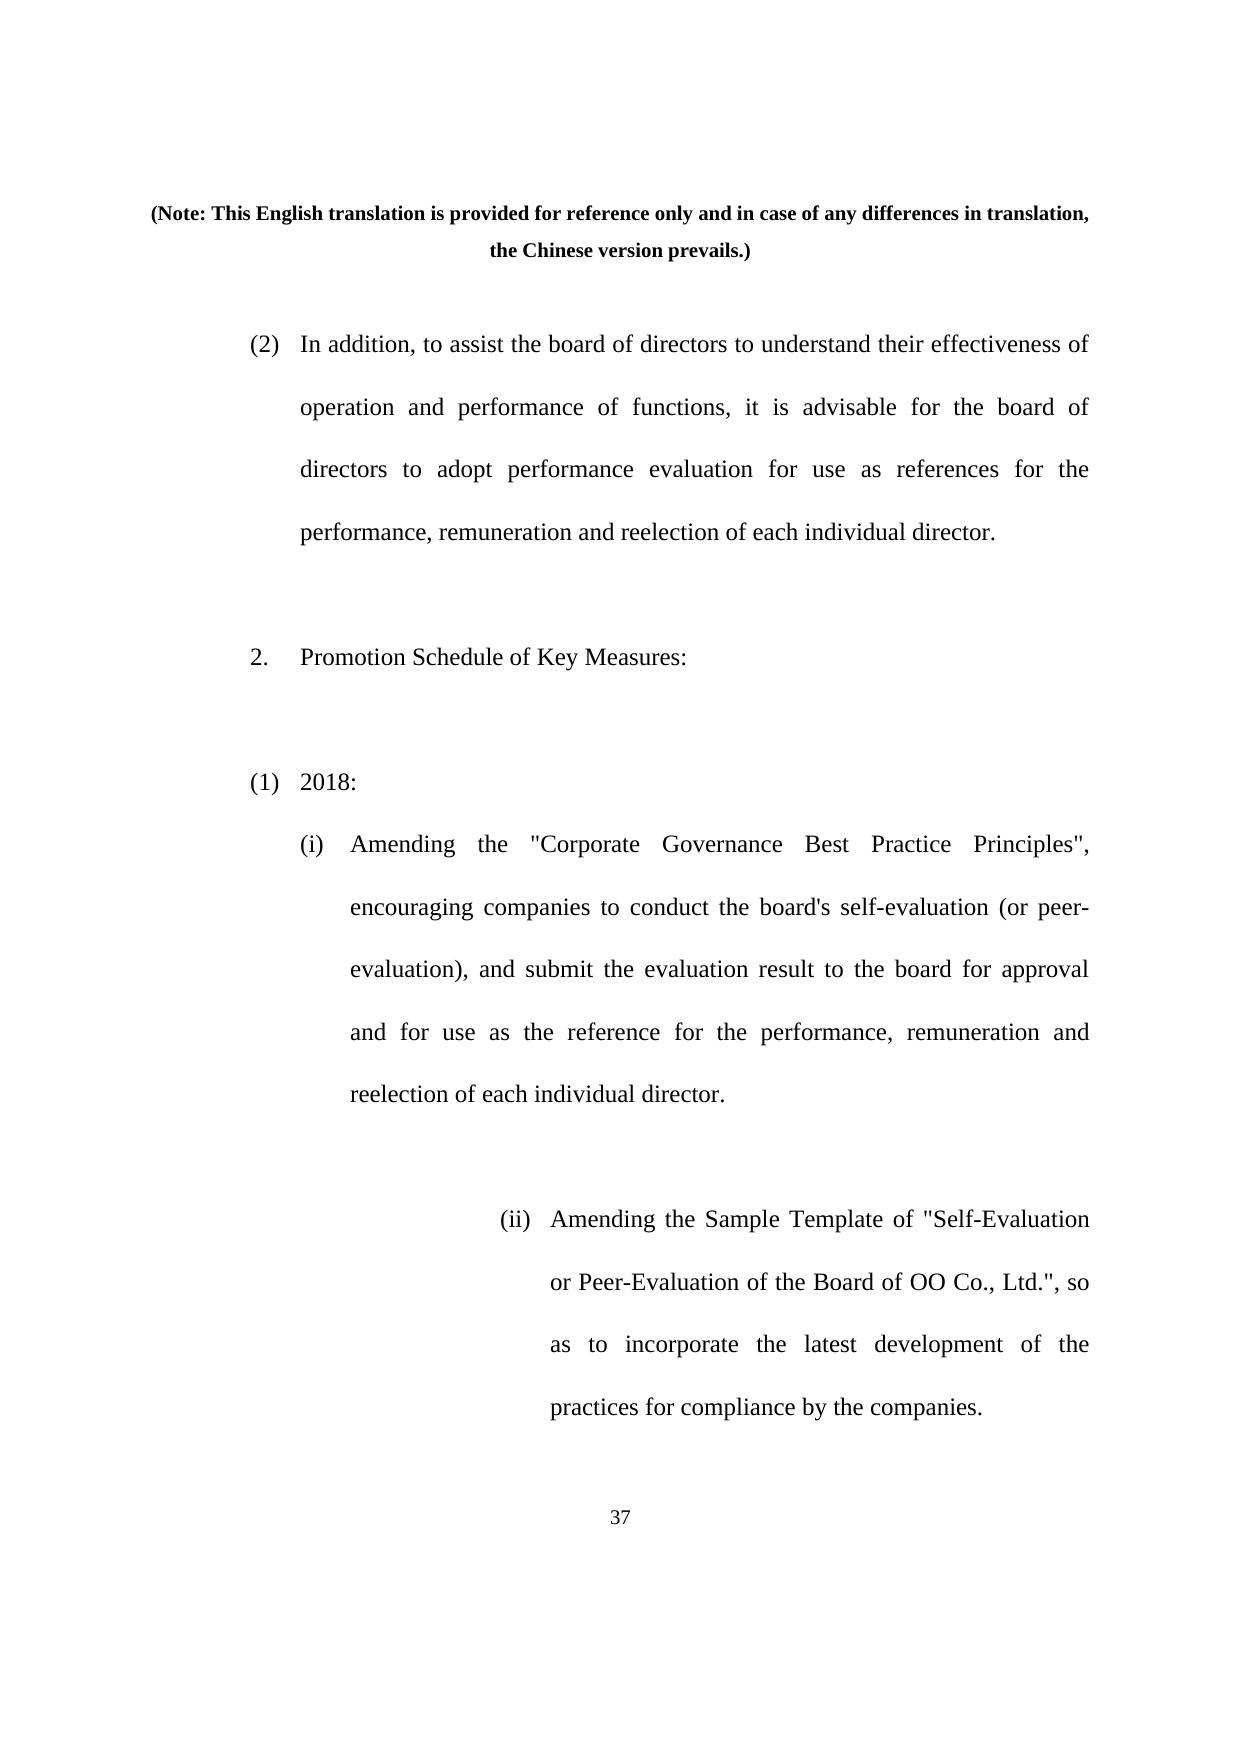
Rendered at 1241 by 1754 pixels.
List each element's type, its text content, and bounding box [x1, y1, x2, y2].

list Amending the "Corporate Governance Best Practice Principles", encouraging companies to conduct the board's self-evaluation (or peer-evaluation), and submit the evaluation result to the board for approval and for use as the reference for the performance, remuneration and reelection of each individual director. [300, 802, 1090, 1114]
list In addition, to assist the board of directors to understand their effectiveness of operation and performance of functions, it is advisable for the board of directors to adopt performance evaluation for use as references for the performance, remuneration and reelection of each individual director. [250, 302, 1090, 552]
list 2018: [250, 739, 1090, 802]
list Promotion Schedule of Key Measures: [250, 614, 1090, 677]
list Amending the Sample Template of "Self-Evaluation or Peer-Evaluation of the Board of OO Co., Ltd.", so as to incorporate the latest development of the practices for compliance by the companies. [500, 1177, 1090, 1427]
